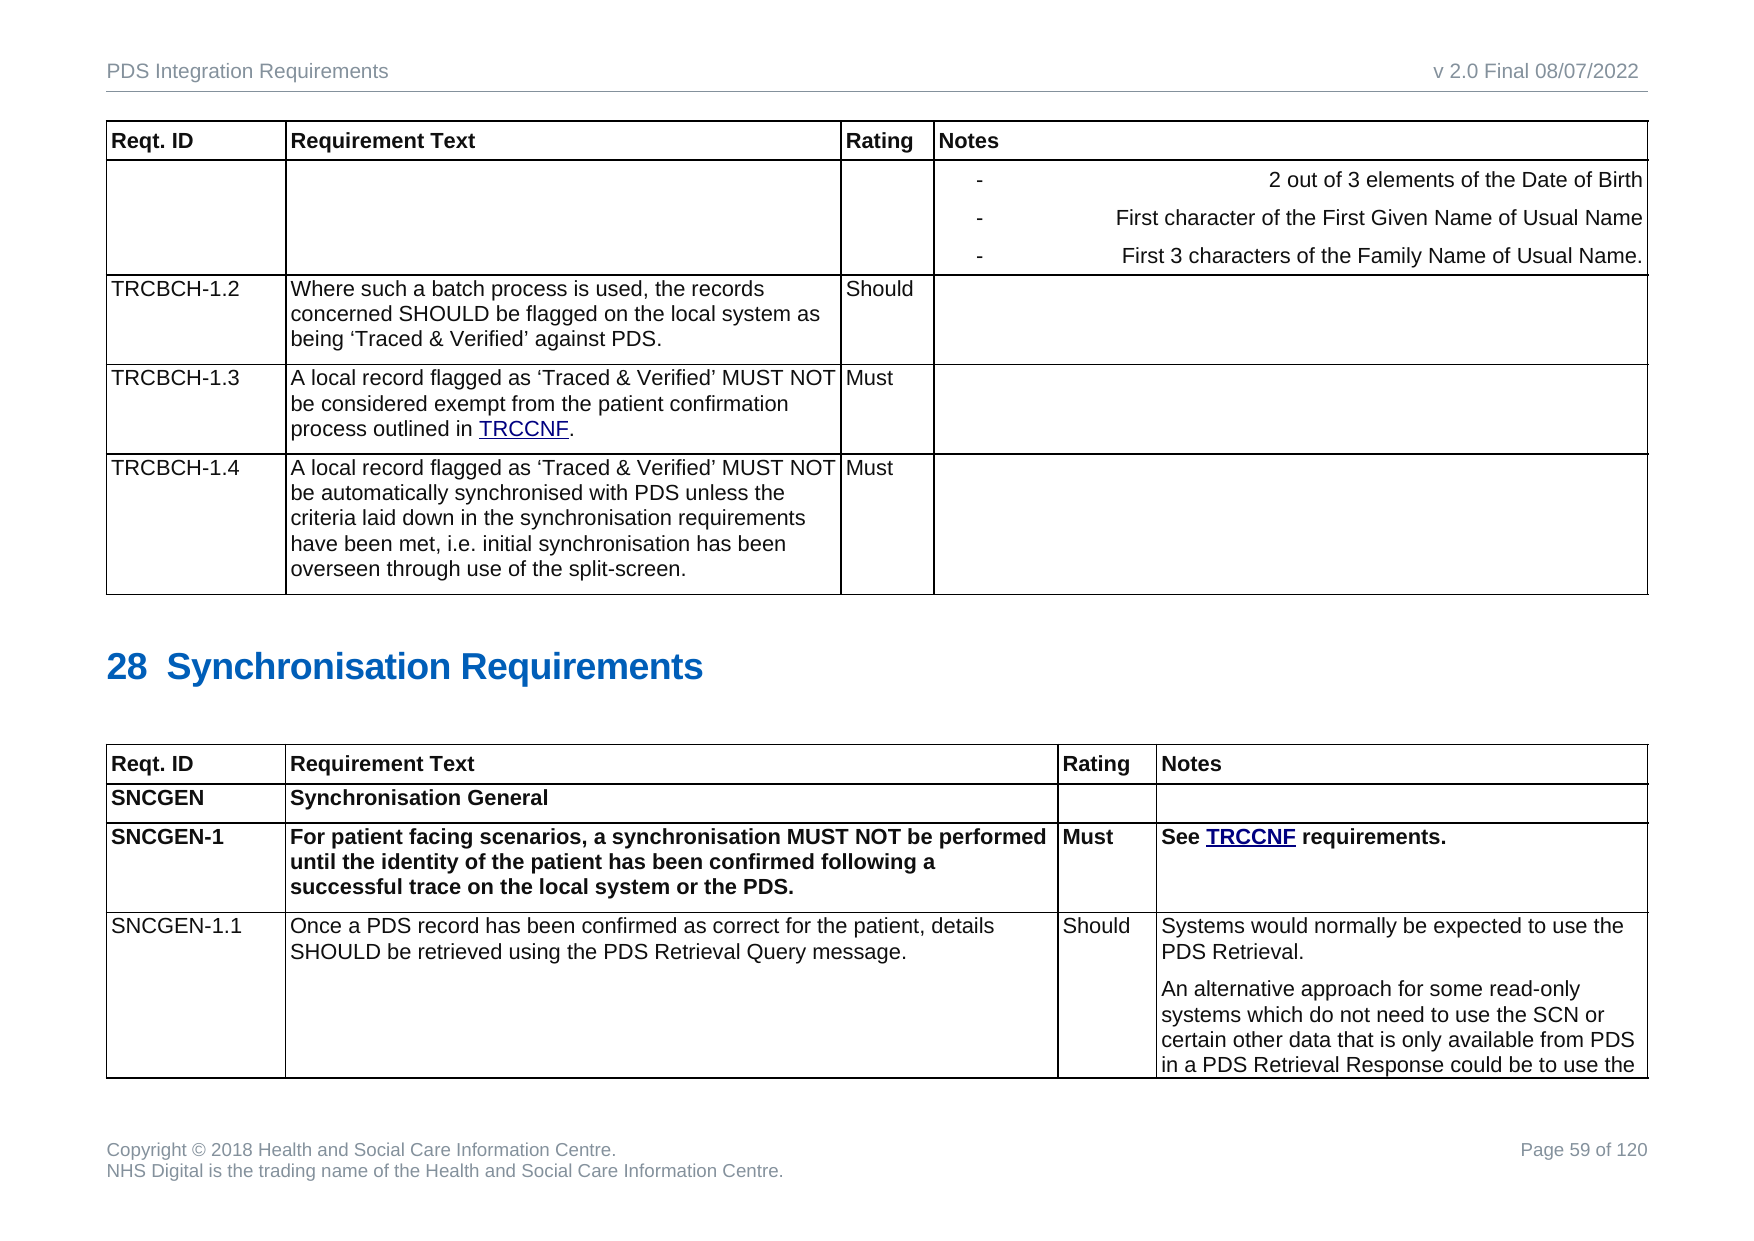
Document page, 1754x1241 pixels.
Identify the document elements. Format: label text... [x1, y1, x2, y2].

table_header Notes [935, 122, 1647, 159]
table_cell See TRCCNF requirements. [1157, 824, 1647, 912]
table_cell A local record flagged as ‘Traced & Verified’ MUST NOT be automatically synchronised with PDS unless the criteria laid down in the synchronisation requirements have been met, i.e. initial synchronisation has been overseen through use of the split-screen. [287, 455, 840, 593]
table_cell [935, 455, 1647, 593]
table_cell TRCBCH-1.3 [107, 365, 285, 453]
table_cell [287, 161, 840, 274]
table_cell Must [842, 365, 933, 453]
table_cell [935, 276, 1647, 364]
table_cell [1157, 785, 1647, 822]
table_cell Synchronisation General [286, 785, 1057, 822]
table_cell Once a PDS record has been confirmed as correct for the patient, details SHOULD be retrieved using the PDS Retrieval Query message. [286, 913, 1057, 1077]
table_cell [107, 161, 285, 274]
table_cell [1059, 785, 1156, 822]
table_header Rating [842, 122, 933, 159]
table_cell [935, 365, 1647, 453]
table_header Reqt. ID [107, 122, 285, 159]
table_cell Must [1059, 824, 1156, 912]
subtitle Synchronisation Requirements [106, 644, 1648, 688]
table_header Requirement Text [286, 745, 1057, 783]
table_cell TRCBCH-1.2 [107, 276, 285, 364]
table_cell 2 out of 3 elements of the Date of Birth First character of the First Given Name of Usual Name First 3 characters of the Family Name of Usual Name. [935, 161, 1647, 274]
table_cell A local record flagged as ‘Traced & Verified’ MUST NOT be considered exempt from the patient confirmation process outlined in TRCCNF. [287, 365, 840, 453]
table_cell Should [842, 276, 933, 364]
table_header Notes [1157, 745, 1647, 783]
table_cell TRCBCH-1.4 [107, 455, 285, 593]
table_cell Systems would normally be expected to use the PDS Retrieval. An alternative approach for some read-only systems which do not need to use the SCN or certain other data that is only available from PDS in a PDS Retrieval Response could be to use the [1157, 913, 1647, 1077]
table_header Rating [1059, 745, 1156, 783]
table_cell SNCGEN-1.1 [107, 913, 285, 1077]
table_cell Where such a batch process is used, the records concerned SHOULD be flagged on the local system as being ‘Traced & Verified’ against PDS. [287, 276, 840, 364]
table_cell SNCGEN [107, 785, 285, 822]
table_cell [842, 161, 933, 274]
table_cell Should [1059, 913, 1156, 1077]
table_cell Must [842, 455, 933, 593]
table_header Reqt. ID [107, 745, 285, 783]
table_cell SNCGEN-1 [107, 824, 285, 912]
table_cell For patient facing scenarios, a synchronisation MUST NOT be performed until the identity of the patient has been confirmed following a successful trace on the local system or the PDS. [286, 824, 1057, 912]
table_header Requirement Text [287, 122, 840, 159]
